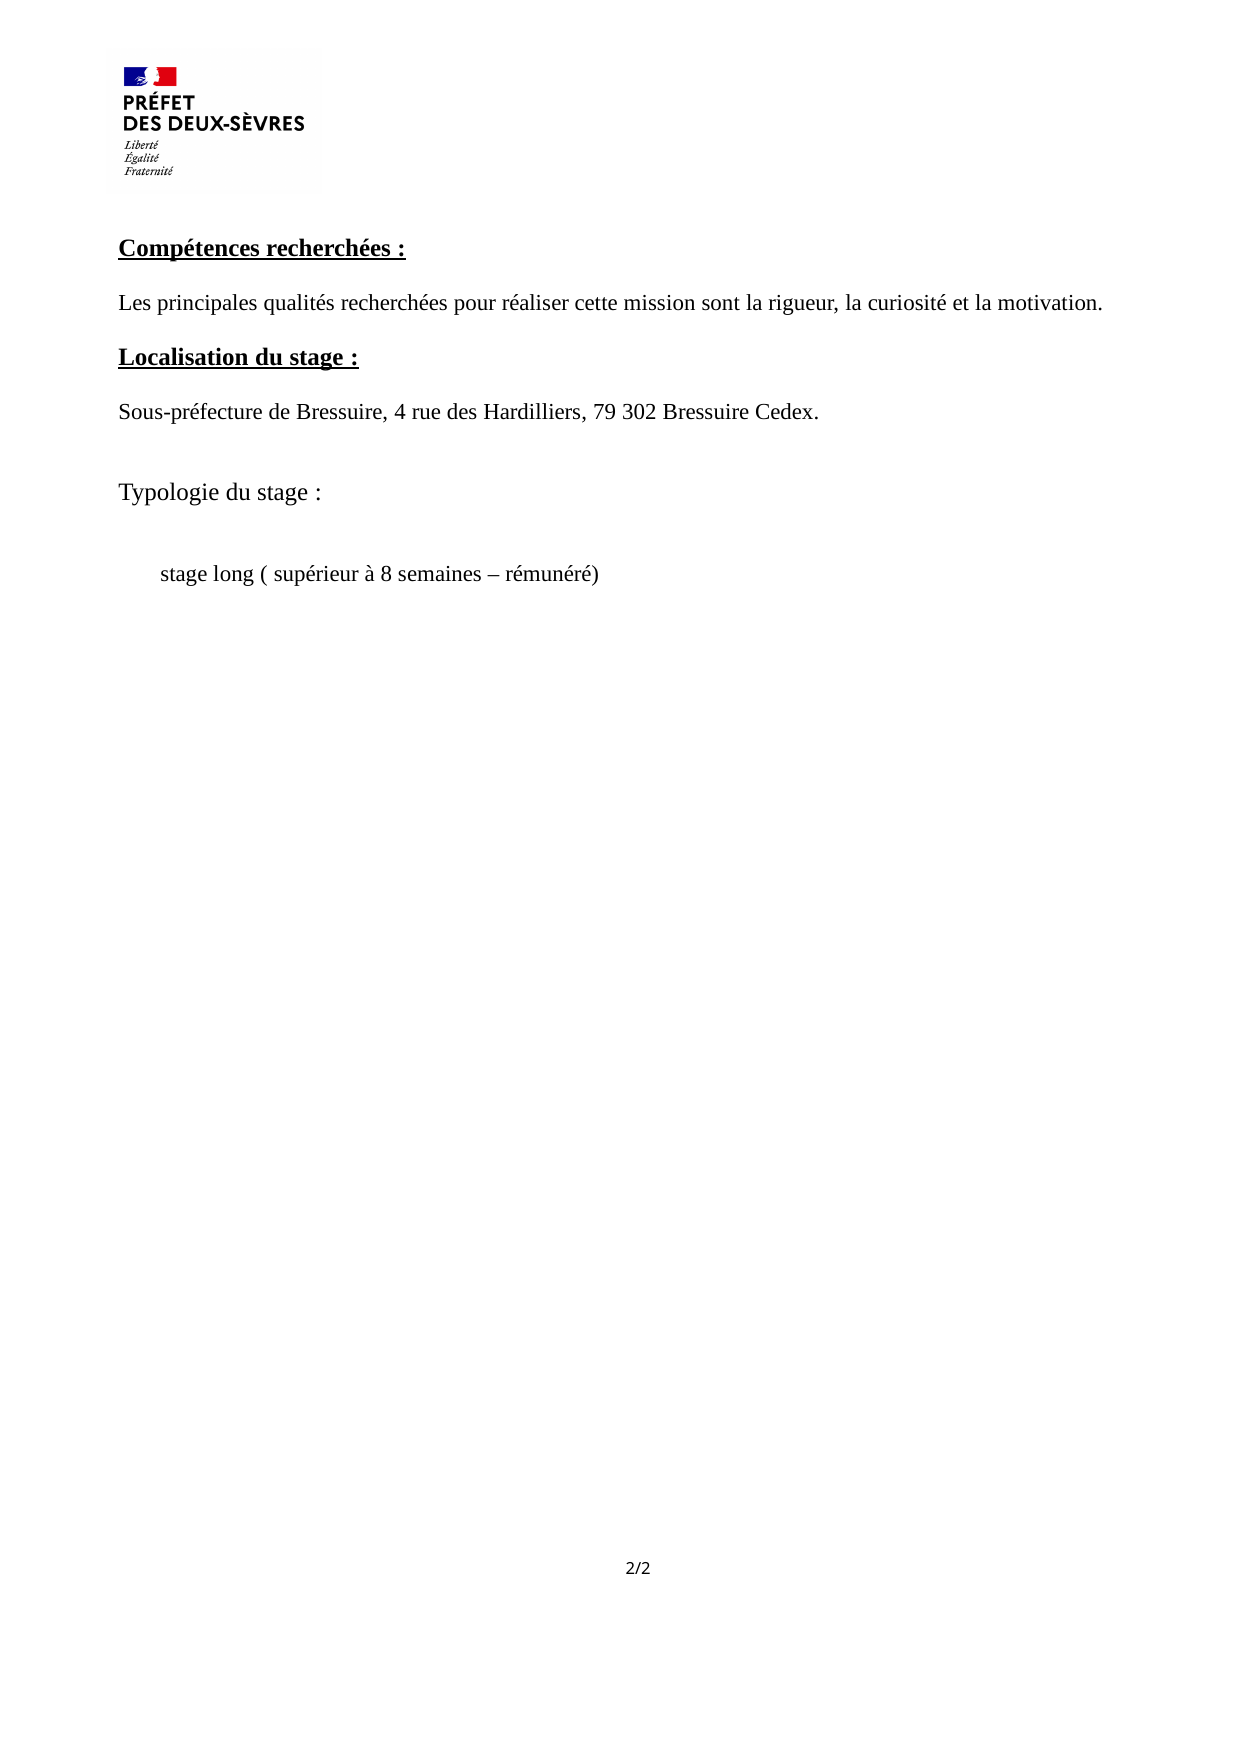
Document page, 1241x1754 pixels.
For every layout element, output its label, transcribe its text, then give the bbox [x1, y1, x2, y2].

text  stage long ( supérieur à 8 semaines – rémunéré) [118, 559, 1122, 586]
picture [105, 48, 323, 194]
text Les principales qualités recherchées pour réaliser cette mission sont la rigueur, la curiosité et la motivation. [118, 289, 1122, 315]
text Typologie du stage : [118, 477, 1122, 506]
text Localisation du stage : [118, 342, 1122, 371]
text Compétences recherchées : [118, 233, 1122, 262]
text Sous-préfecture de Bressuire, 4 rue des Hardilliers, 79 302 Bressuire Cedex. [118, 398, 1122, 424]
